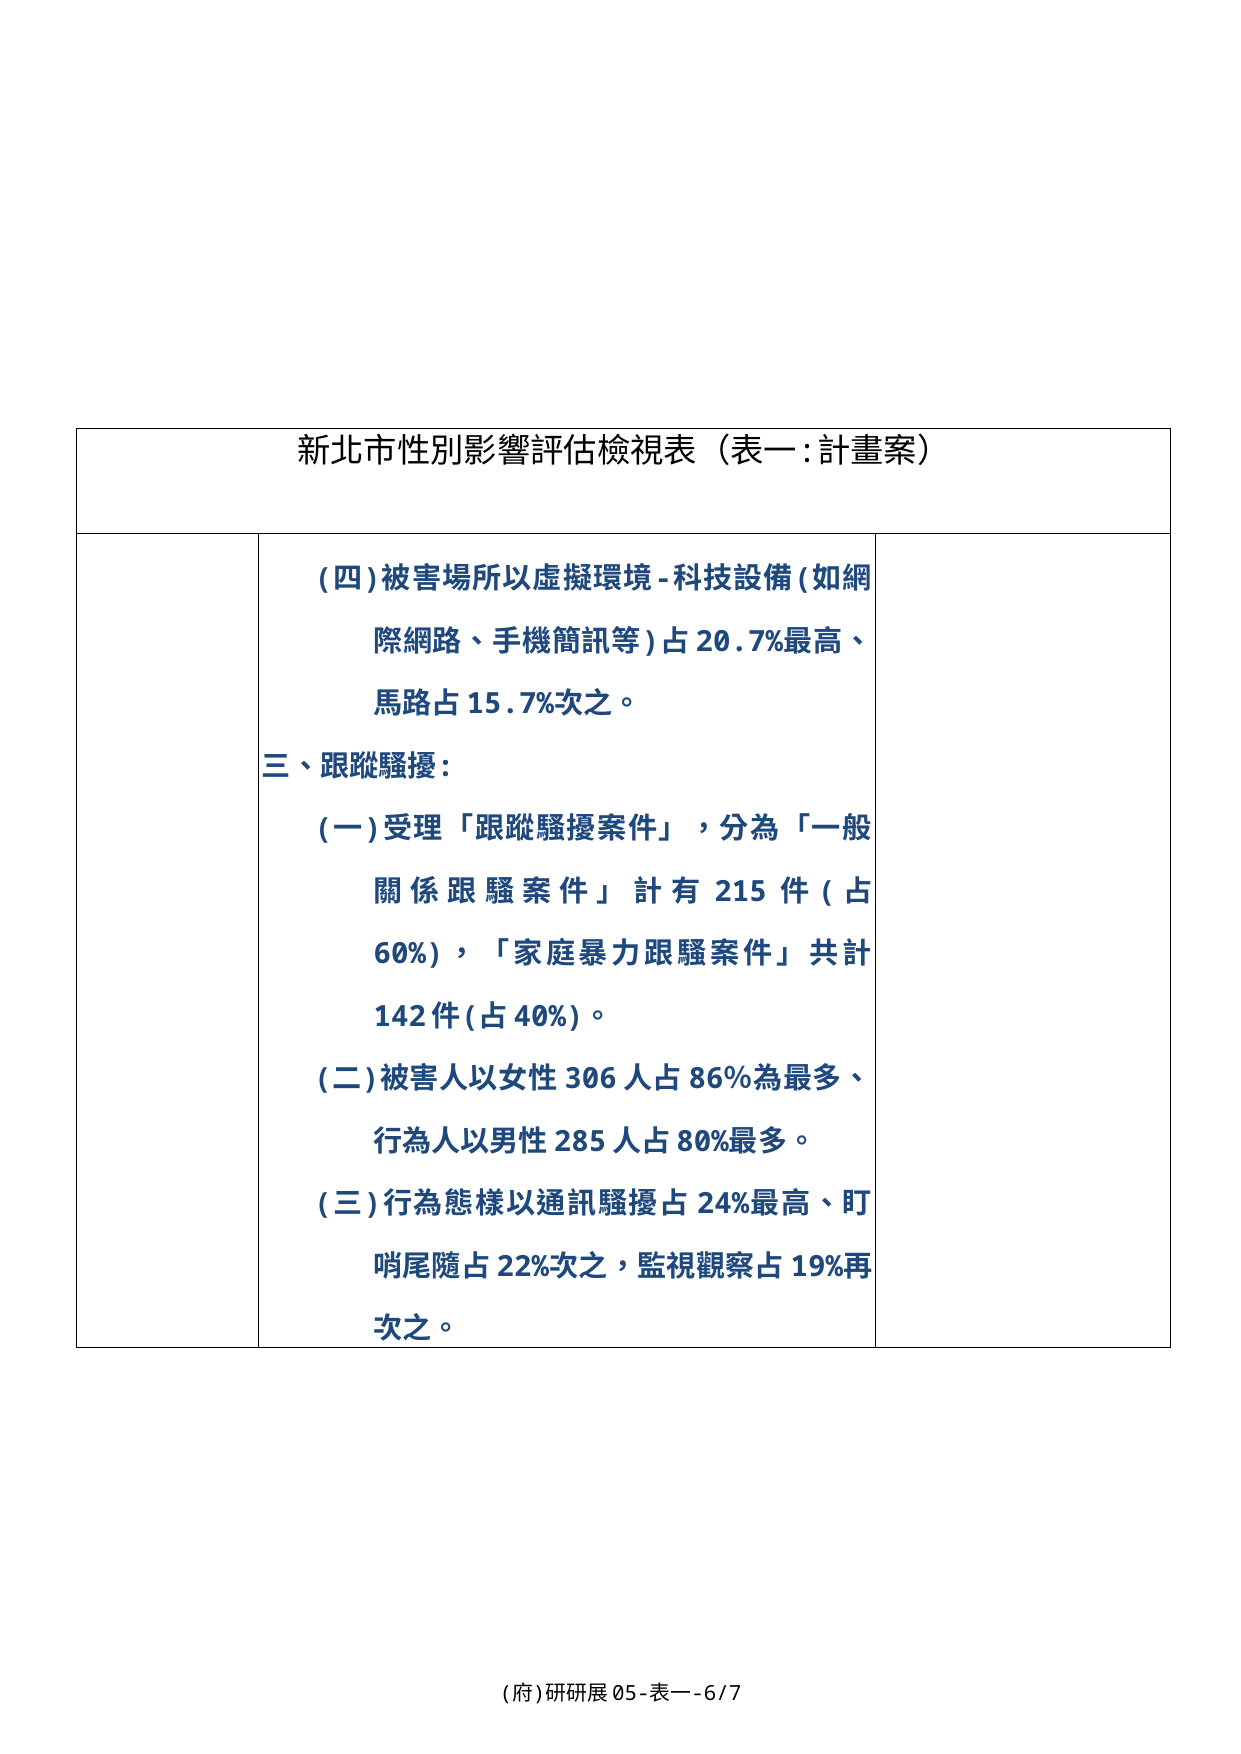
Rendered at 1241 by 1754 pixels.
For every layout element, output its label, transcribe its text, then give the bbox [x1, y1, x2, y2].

table_cell [77, 534, 258, 1347]
table_header 新北市性別影響評估檢視表（表一:計畫案） [77, 429, 1170, 533]
table_cell (四)被害場所以虛擬環境-科技設備(如網際網路、手機簡訊等)占20.7%最高、馬路占15.7%次之。 三、跟蹤騷擾: (一)受理「跟蹤騷擾案件」，分為「一般關係跟騷案件」計有215件(占60%)，「家庭暴力跟騷案件」共計142件(占40%)。 (二)被害人以女性306人占86％為最多、行為人以男性285人占80%最多。 (三)行為態樣以通訊騷擾占24%最高、盯哨尾隨占22%次之，監視觀察占19%再次之。 [259, 534, 875, 1347]
table_cell [876, 534, 1170, 1347]
